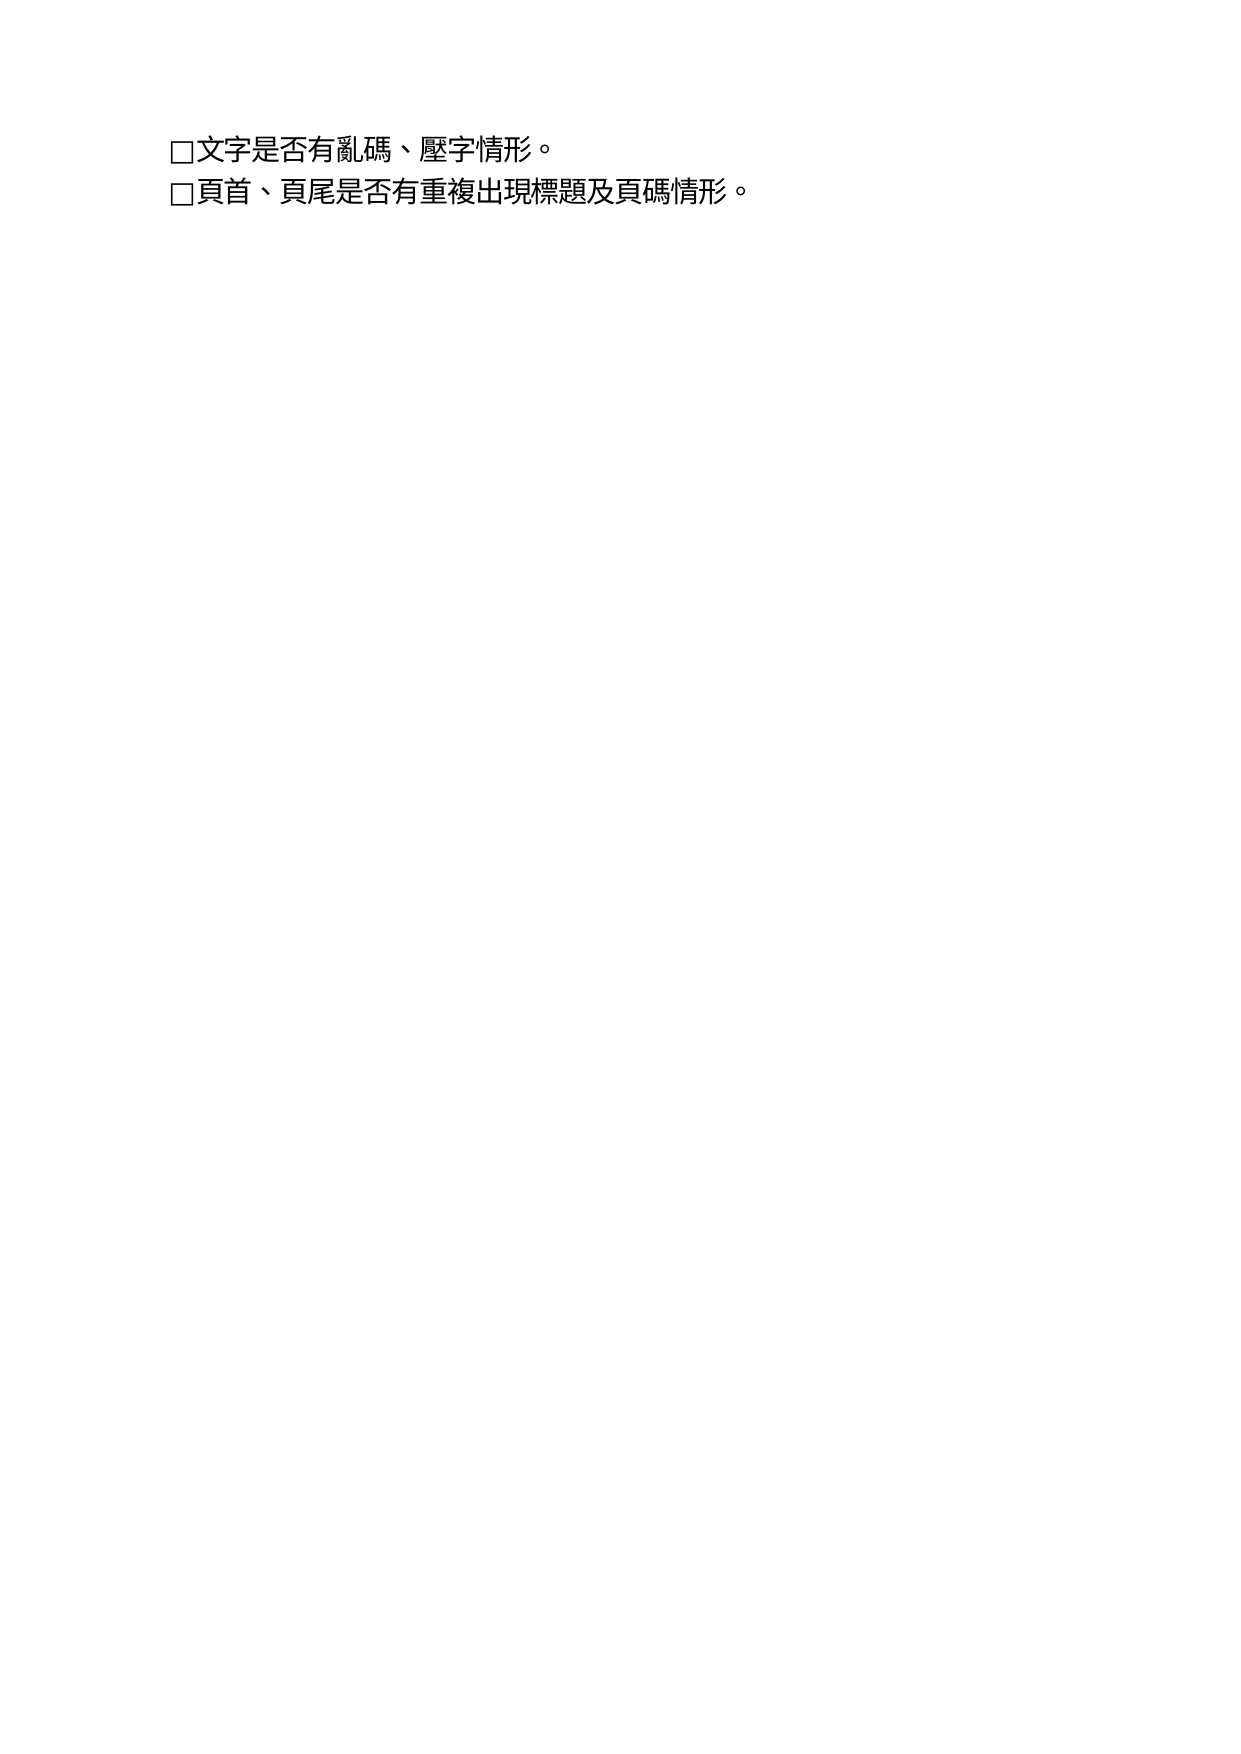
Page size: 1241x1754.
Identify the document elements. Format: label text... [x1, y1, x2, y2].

text □頁首、頁尾是否有重複出現標題及頁碼情形。 [168, 169, 1122, 210]
text □文字是否有亂碼、壓字情形。 [168, 127, 1122, 169]
